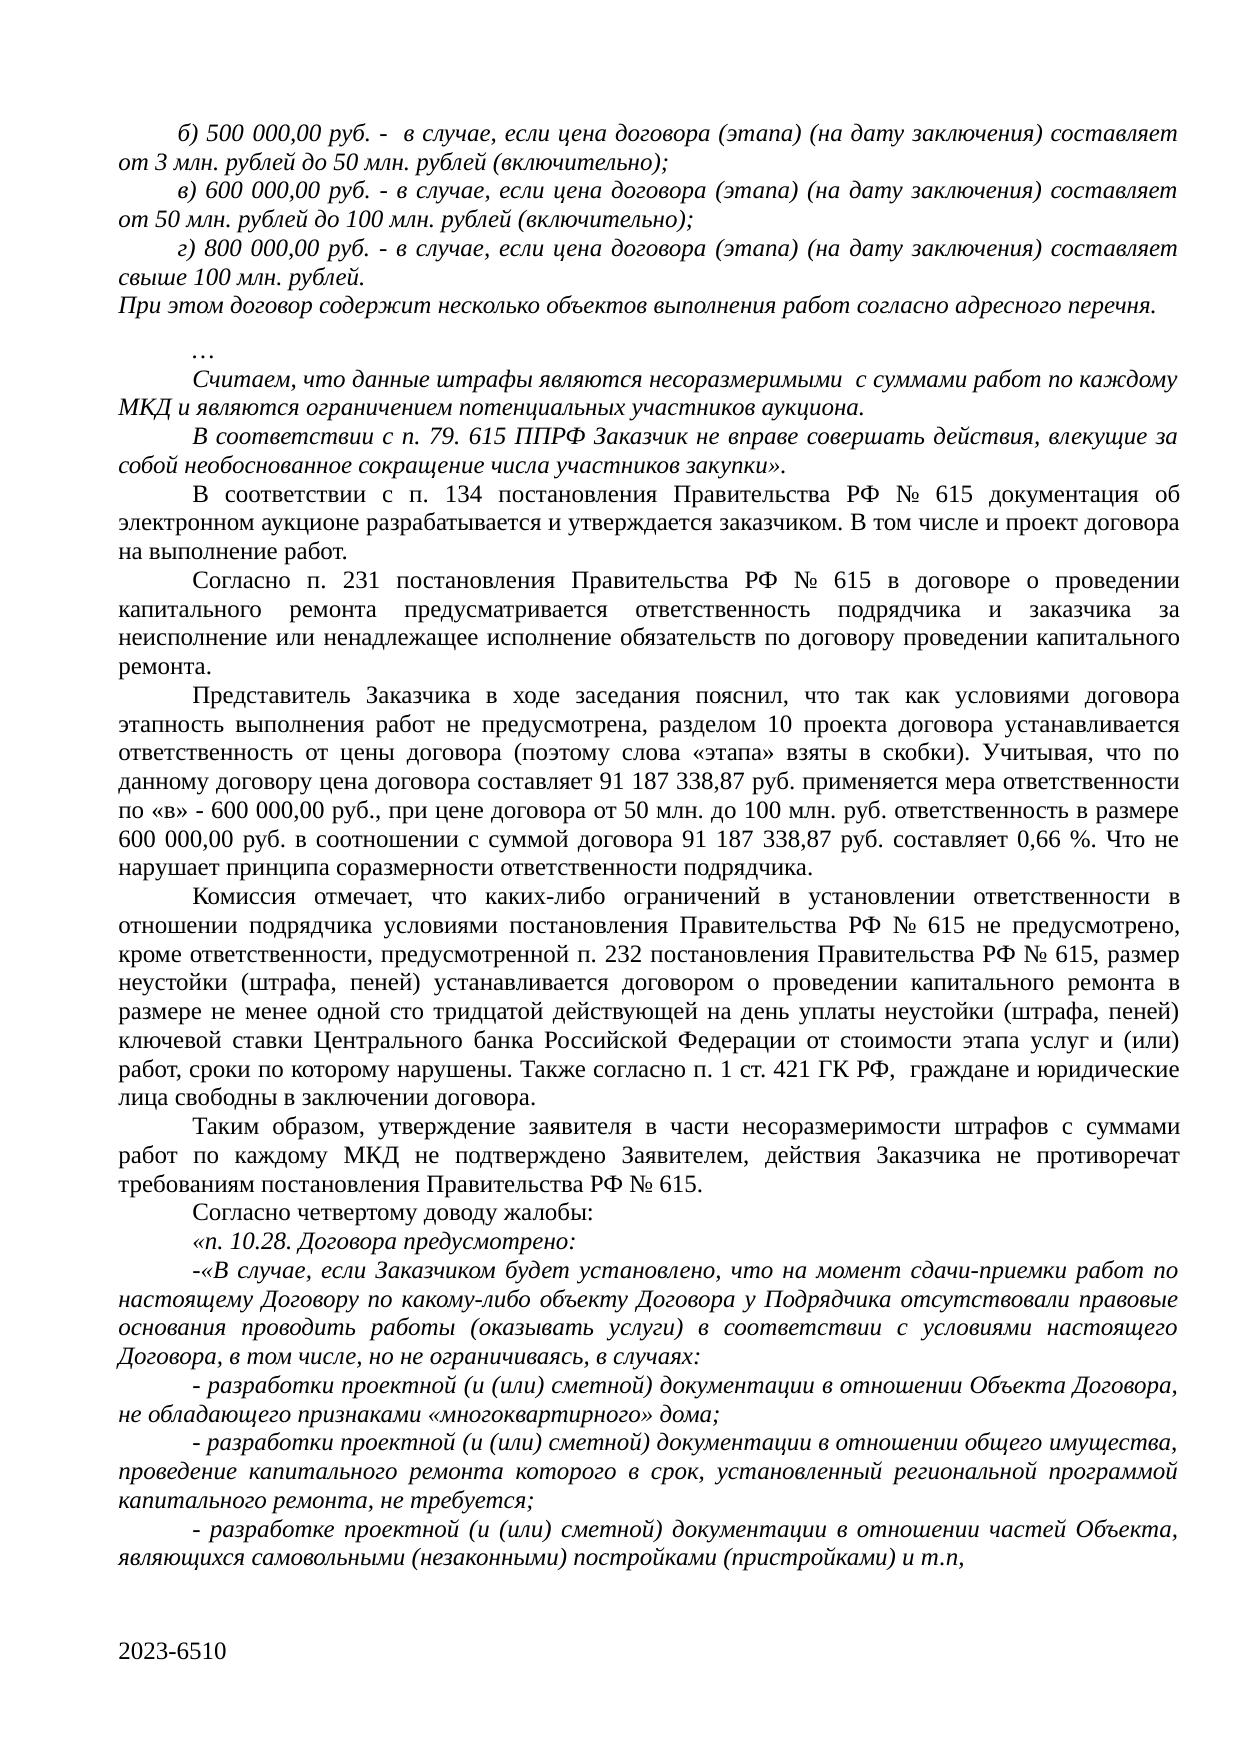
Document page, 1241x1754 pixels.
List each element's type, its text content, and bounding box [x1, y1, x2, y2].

text В соответствии с п. 79. 615 ППРФ Заказчик не вправе совершать действия, влекущие за собой необоснованное сокращение числа участников закупки». [118, 421, 1181, 479]
text Комиссия отмечает, что каких-либо ограничений в установлении ответственности в отношении подрядчика условиями постановления Правительства РФ № 615 не предусмотрено, кроме ответственности, предусмотренной п. 232 постановления Правительства РФ № 615, размер неустойки (штрафа, пеней) устанавливается договором о проведении капитального ремонта в размере не менее одной сто тридцатой действующей на день уплаты неустойки (штрафа, пеней) ключевой ставки Центрального банка Российской Федерации от стоимости этапа услуг и (или) работ, сроки по которому нарушены. Также согласно п. 1 ст. 421 ГК РФ, граждане и юридические лица свободны в заключении договора. [118, 881, 1181, 1111]
text Таким образом, утверждение заявителя в части несоразмеримости штрафов с суммами работ по каждому МКД не подтверждено Заявителем, действия Заказчика не противоречат требованиям постановления Правительства РФ № 615. [118, 1111, 1181, 1197]
text … [118, 335, 1181, 364]
text При этом договор содержит несколько объектов выполнения работ согласно адресного перечня. [118, 291, 1181, 319]
text - разработке проектной (и (или) сметной) документации в отношении частей Объекта, являющихся самовольными (незаконными) постройками (пристройками) и т.п, [118, 1514, 1181, 1571]
text Считаем, что данные штрафы являются несоразмеримыми с суммами работ по каждому МКД и являются ограничением потенциальных участников аукциона. [118, 364, 1181, 421]
text В соответствии с п. 134 постановления Правительства РФ № 615 документация об электронном аукционе разрабатывается и утверждается заказчиком. В том числе и проект договора на выполнение работ. [118, 479, 1181, 565]
text - разработки проектной (и (или) сметной) документации в отношении Объекта Договора, не обладающего признаками «многоквартирного» дома; [118, 1370, 1181, 1427]
text -«В случае, если Заказчиком будет установлено, что на момент сдачи-приемки работ по настоящему Договору по какому-либо объекту Договора у Подрядчика отсутствовали правовые основания проводить работы (оказывать услуги) в соответствии с условиями настоящего Договора, в том числе, но не ограничиваясь, в случаях: [118, 1255, 1181, 1370]
text г) 800 000,00 руб. - в случае, если цена договора (этапа) (на дату заключения) составляет свыше 100 млн. рублей. [118, 233, 1181, 291]
text в) 600 000,00 руб. - в случае, если цена договора (этапа) (на дату заключения) составляет от 50 млн. рублей до 100 млн. рублей (включительно); [118, 176, 1181, 233]
text - разработки проектной (и (или) сметной) документации в отношении общего имущества, проведение капитального ремонта которого в срок, установленный региональной программой капитального ремонта, не требуется; [118, 1427, 1181, 1514]
text Согласно четвертому доводу жалобы: [118, 1197, 1181, 1226]
text «п. 10.28. Договора предусмотрено: [118, 1226, 1181, 1255]
text б) 500 000,00 руб. - в случае, если цена договора (этапа) (на дату заключения) составляет от 3 млн. рублей до 50 млн. рублей (включительно); [118, 118, 1181, 176]
text Представитель Заказчика в ходе заседания пояснил, что так как условиями договора этапность выполнения работ не предусмотрена, разделом 10 проекта договора устанавливается ответственность от цены договора (поэтому слова «этапа» взяты в скобки). Учитывая, что по данному договору цена договора составляет 91 187 338,87 руб. применяется мера ответственности по «в» - 600 000,00 руб., при цене договора от 50 млн. до 100 млн. руб. ответственность в размере 600 000,00 руб. в соотношении с суммой договора 91 187 338,87 руб. составляет 0,66 %. Что не нарушает принципа соразмерности ответственности подрядчика. [118, 680, 1181, 881]
text Согласно п. 231 постановления Правительства РФ № 615 в договоре о проведении капитального ремонта предусматривается ответственность подрядчика и заказчика за неисполнение или ненадлежащее исполнение обязательств по договору проведении капитального ремонта. [118, 565, 1181, 680]
